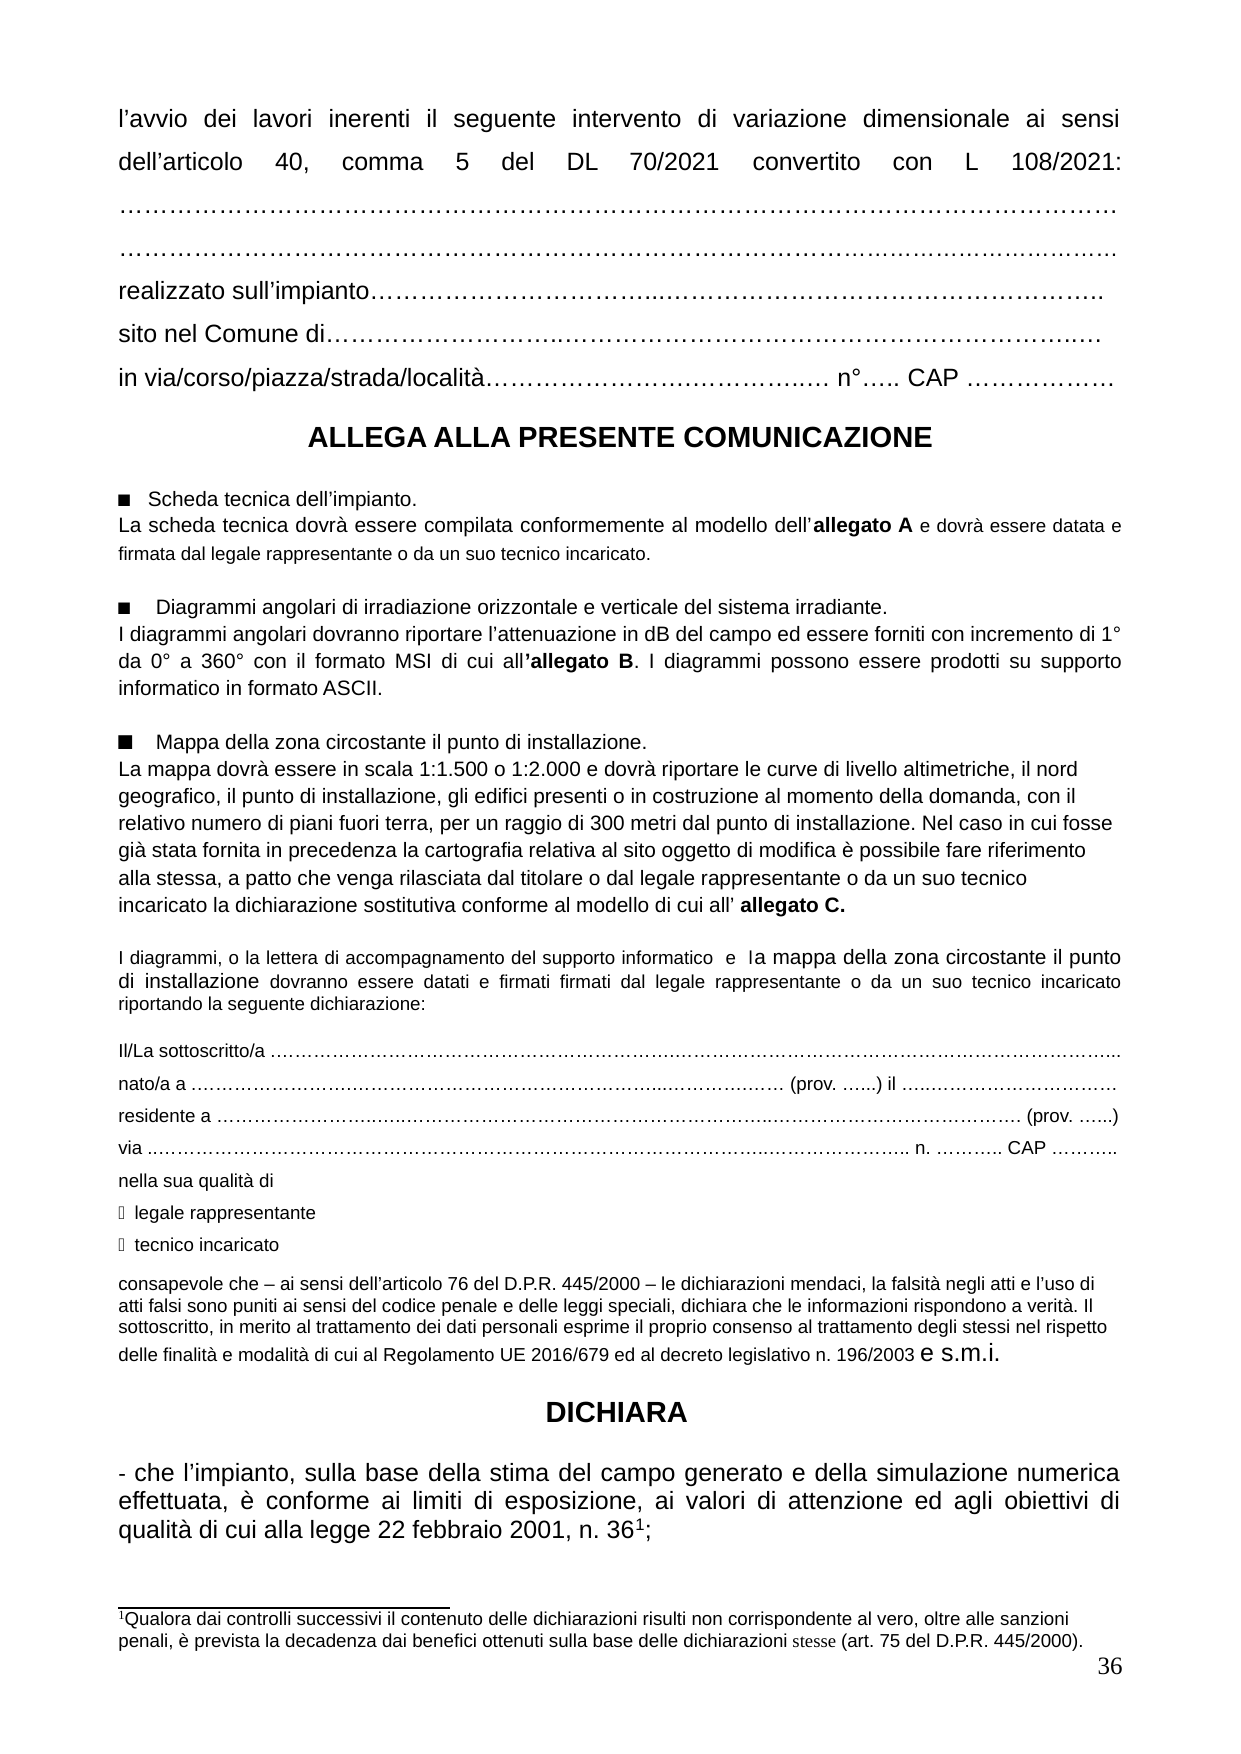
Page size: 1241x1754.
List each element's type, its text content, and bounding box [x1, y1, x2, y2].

subtitle ALLEGA ALLA PRESENTE COMUNICAZIONE [118, 420, 1122, 453]
text sito nel Comune di………………………..……………………………………………………..… [118, 319, 1122, 348]
text Il/La sottoscritto/a .……………………………………………………….……………………………………………………………... [118, 1040, 1122, 1062]
text DICHIARA [118, 1395, 1122, 1429]
text nella sua qualità di [118, 1169, 1122, 1191]
list Mappa della zona circostante il punto di installazione. [118, 728, 1122, 755]
text  tecnico incaricato [118, 1234, 1122, 1256]
text I diagrammi, o la lettera di accompagnamento del supporto informatico e la mappa della zona circostante il punto di installazione dovranno essere datati e firmati firmati dal legale rappresentante o da un suo tecnico incaricato riportando la seguente dichiarazione: [118, 944, 1122, 1014]
text via ..……………………………………………………………………………………..………………….. n. ……….. CAP ……….. [118, 1137, 1122, 1159]
text  legale rappresentante [118, 1202, 1122, 1223]
text in via/corso/piazza/strada/località…………………….…………..… n°….. CAP ……………… [118, 362, 1122, 391]
text nato/a a .…………………….…………………………………………...………….…… (prov. …...) il …..………………………… [118, 1073, 1122, 1094]
text La mappa dovrà essere in scala 1:1.500 o 1:2.000 e dovrà riportare le curve di livello altimetriche, il nord geografico, il punto di installazione, gli edifici presenti o in costruzione al momento della domanda, con il relativo numero di piani fuori terra, per un raggio di 300 metri dal punto di installazione. Nel caso in cui fosse già stata fornita in precedenza la cartografia relativa al sito oggetto di modifica è possibile fare riferimento alla stessa, a patto che venga rilasciata dal titolare o dal legale rappresentante o da un suo tecnico incaricato la dichiarazione sostitutiva conforme al modello di cui all’ allegato C. [118, 755, 1122, 917]
text Qualora dai controlli successivi il contenuto delle dichiarazioni risulti non corrispondente al vero, oltre alle sanzioni penali, è prevista la decadenza dai benefici ottenuti sulla base delle dichiarazioni stesse (art. 75 del D.P.R. 445/2000). [118, 1608, 1122, 1651]
text realizzato sull’impianto……………………………...…………………………………………….. [118, 276, 1122, 305]
text consapevole che – ai sensi dell’articolo 76 del D.P.R. 445/2000 – le dichiarazioni mendaci, la falsità negli atti e l’uso di atti falsi sono puniti ai sensi del codice penale e delle leggi speciali, dichiara che le informazioni rispondono a verità. Il sottoscritto, in merito al trattamento dei dati personali esprime il proprio consenso al trattamento degli stessi nel rispetto delle finalità e modalità di cui al Regolamento UE 2016/679 ed al decreto legislativo n. 196/2003 e s.m.i. [118, 1273, 1122, 1366]
text l’avvio dei lavori inerenti il seguente intervento di variazione dimensionale ai sensi dell’articolo 40, comma 5 del DL 70/2021 convertito con L 108/2021:……………………………………………………………………………………………………………………………………………………………………………………………………………………… [118, 104, 1122, 262]
text residente a ……………………..…..…………………………………………………..…………………………………. (prov. …...) [118, 1105, 1122, 1126]
text I diagrammi angolari dovranno riportare l’attenuazione in dB del campo ed essere forniti con incremento di 1° da 0° a 360° con il formato MSI di cui all’allegato B. I diagrammi possono essere prodotti su supporto informatico in formato ASCII. [118, 619, 1122, 701]
text - che l’impianto, sulla base della stima del campo generato e della simulazione numerica effettuata, è conforme ai limiti di esposizione, ai valori di attenzione ed agli obiettivi di qualità di cui alla legge 22 febbraio 2001, n. 36; [118, 1457, 1122, 1544]
list Diagrammi angolari di irradiazione orizzontale e verticale del sistema irradiante. [118, 592, 1122, 619]
list Scheda tecnica dell’impianto. [118, 487, 1122, 511]
text La scheda tecnica dovrà essere compilata conformemente al modello dell’allegato A e dovrà essere datata e firmata dal legale rappresentante o da un suo tecnico incaricato. [118, 511, 1122, 565]
